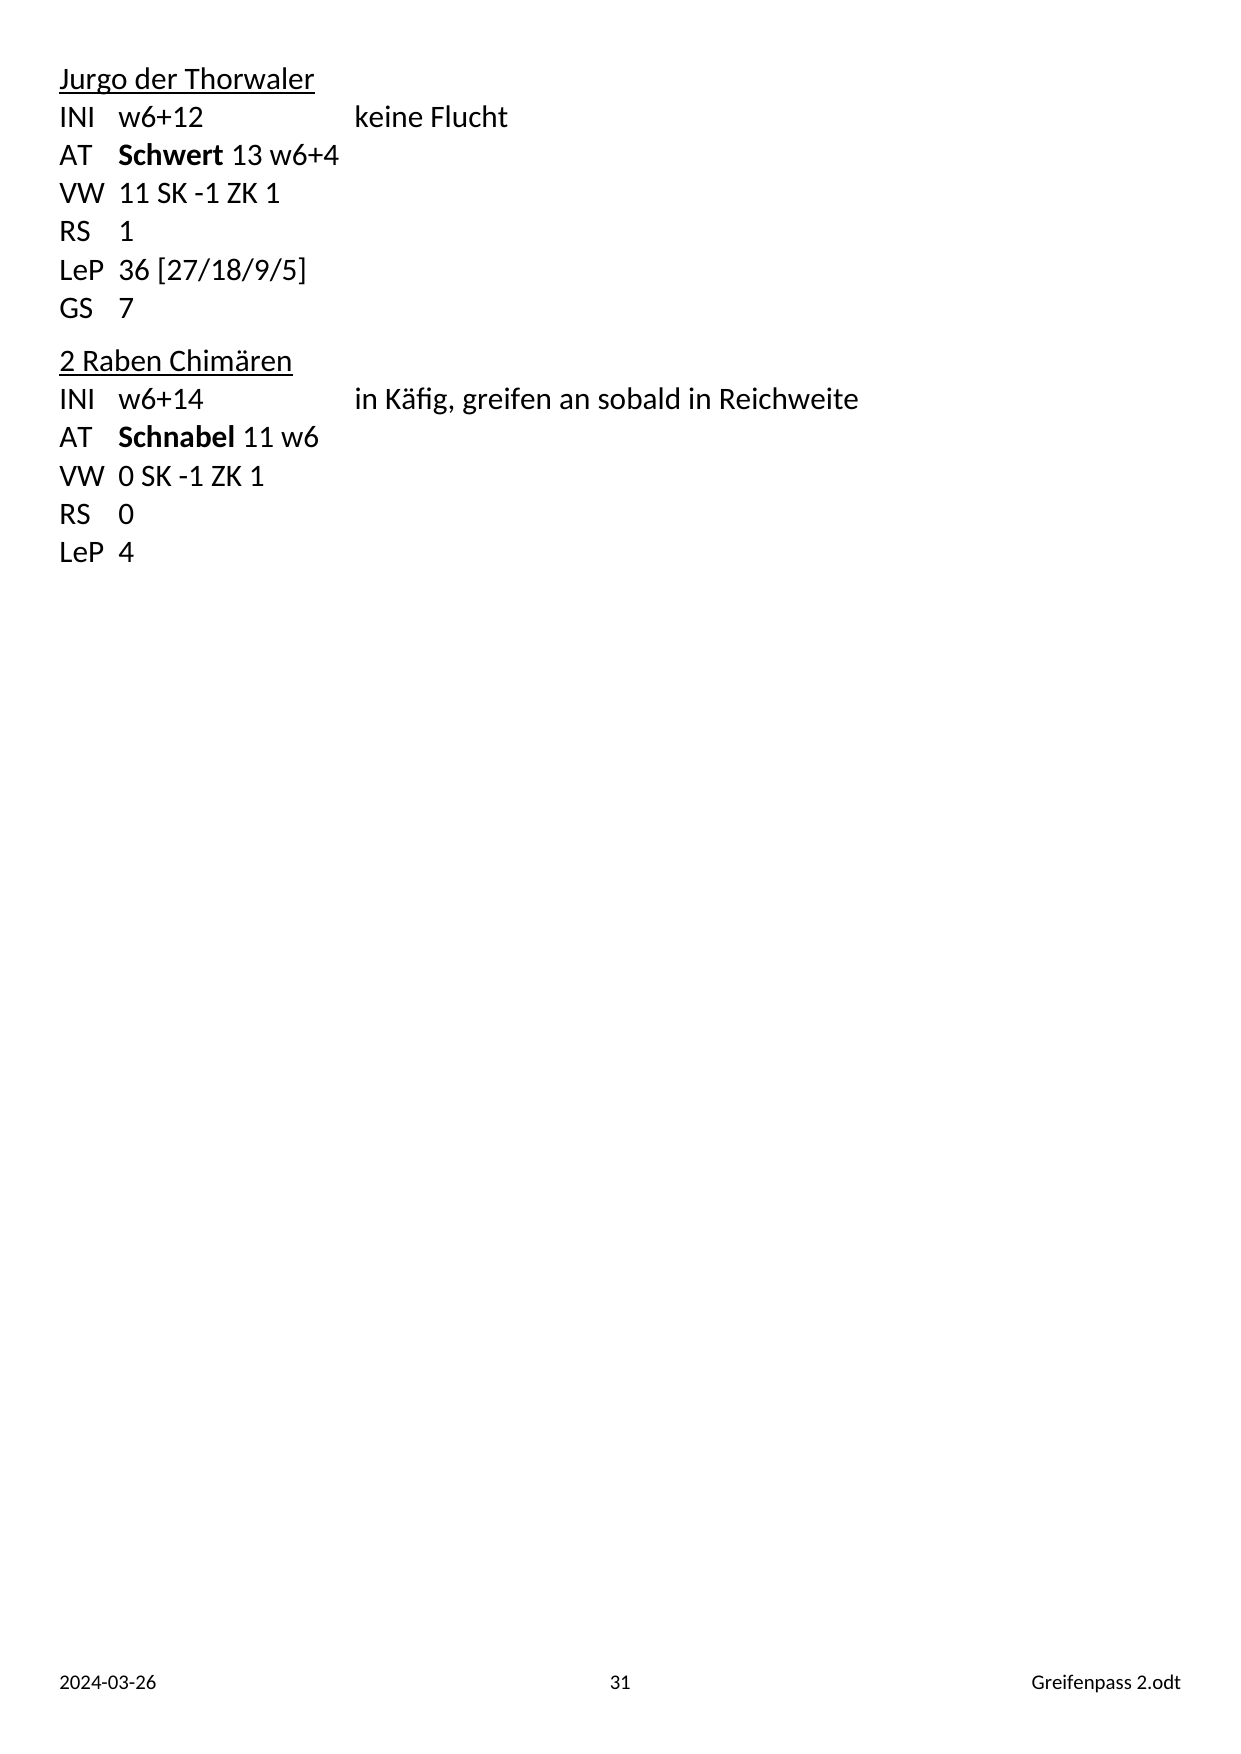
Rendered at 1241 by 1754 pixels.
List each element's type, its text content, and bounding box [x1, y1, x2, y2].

text RS 0 [59, 494, 1181, 532]
text GS 7 [59, 288, 1181, 326]
text 2 Raben Chimären [59, 341, 1181, 379]
text AT Schwert 13 w6+4 [59, 135, 1181, 173]
text AT Schnabel 11 w6 [59, 417, 1181, 456]
text RS 1 [59, 212, 1181, 250]
text INI w6+12 keine Flucht [59, 97, 1181, 135]
text VW 0 SK -1 ZK 1 [59, 456, 1181, 494]
text VW 11 SK -1 ZK 1 [59, 173, 1181, 212]
text INI w6+14 in Käfig, greifen an sobald in Reichweite [59, 379, 1181, 417]
text Jurgo der Thorwaler [59, 59, 1181, 97]
text LeP 4 [59, 532, 1181, 570]
text LeP 36 [27/18/9/5] [59, 250, 1181, 288]
